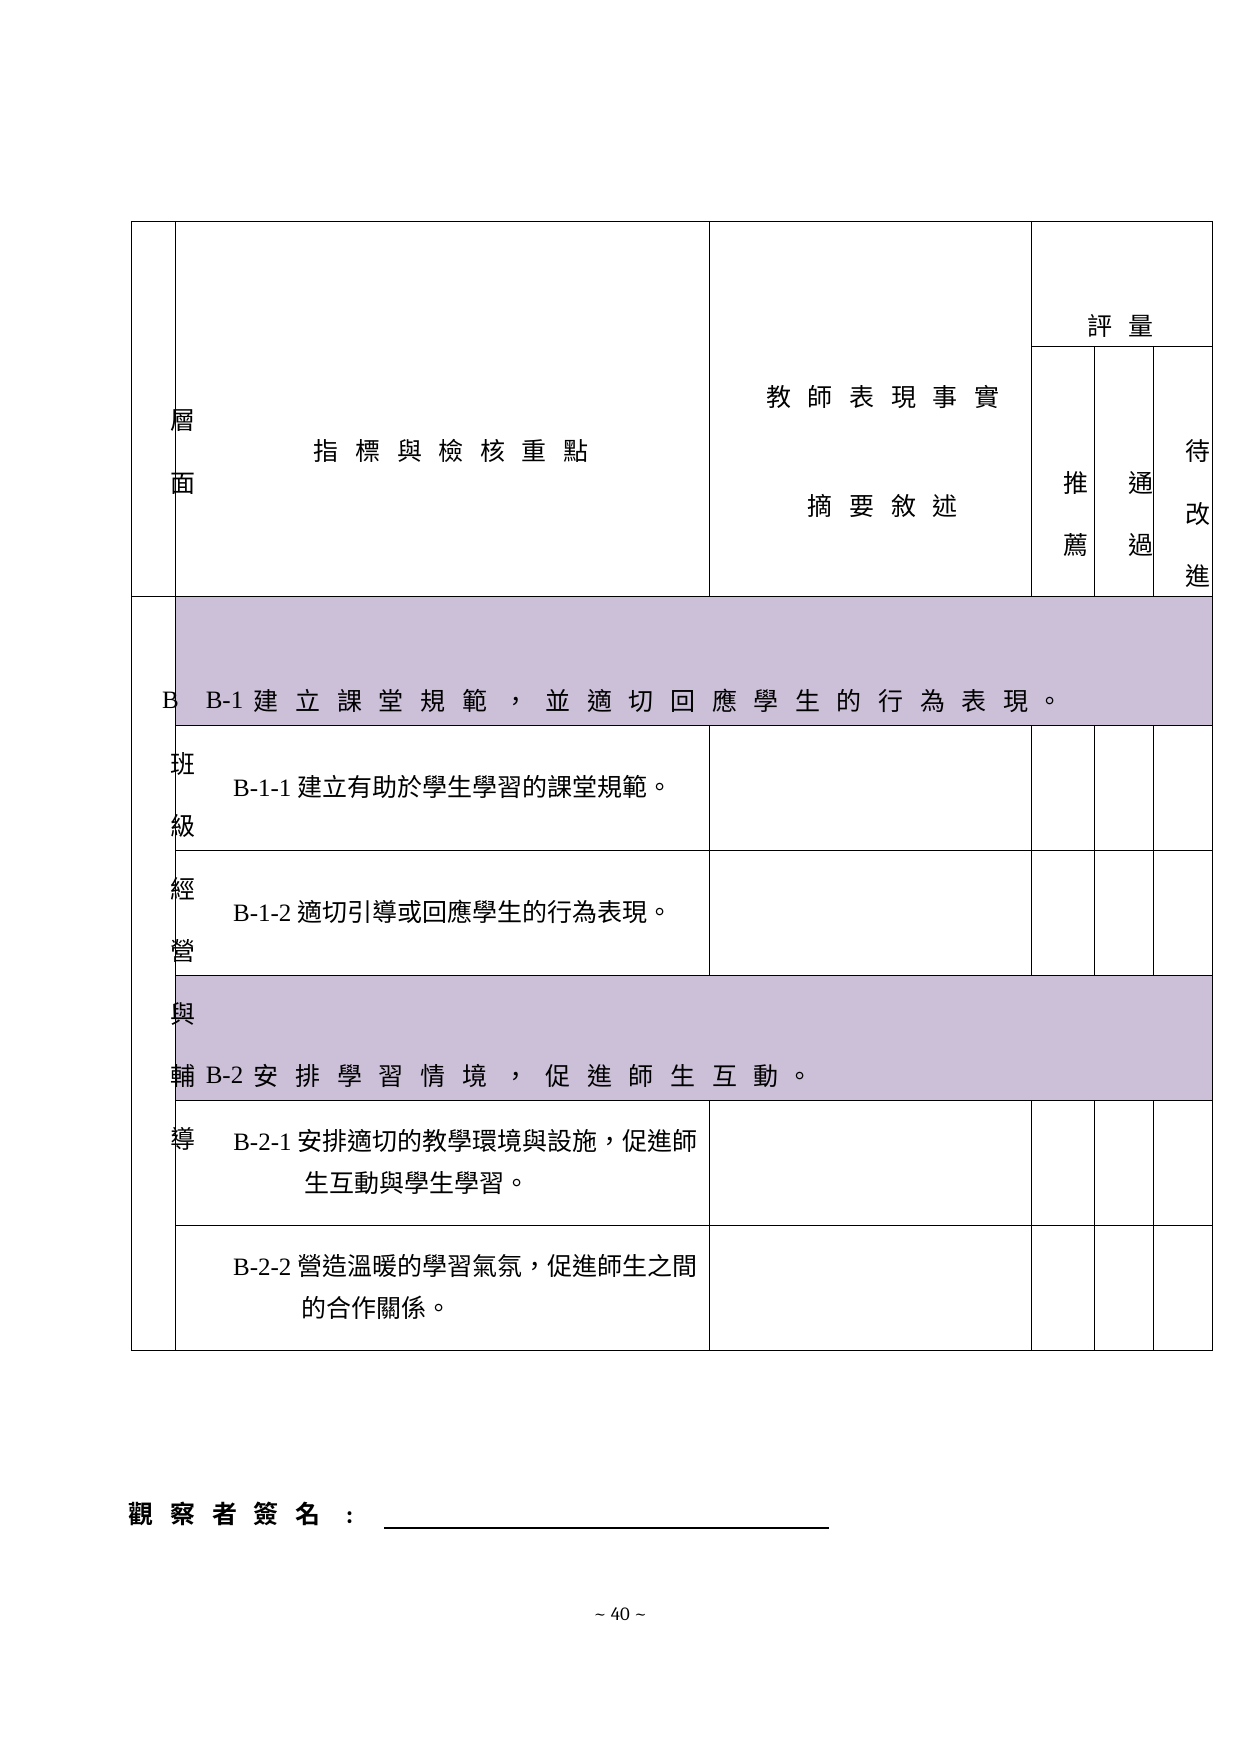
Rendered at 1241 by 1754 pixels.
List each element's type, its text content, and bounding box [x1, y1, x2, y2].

table_cell [1095, 1101, 1153, 1225]
table_header 指標與檢核重點 [176, 222, 709, 596]
table_cell [1154, 851, 1212, 975]
table_header 教師表現事實 摘要敘述 [710, 222, 1031, 596]
table_cell B-2-1 安排適切的教學環境與設施，促進師生互動與學生學習。 [176, 1101, 709, 1225]
table_cell B-1建立課堂規範，並適切回應學生的行為表現。 [176, 597, 1212, 725]
table_cell [1154, 726, 1212, 850]
table_cell [710, 726, 1031, 850]
table_cell [710, 1226, 1031, 1350]
table_cell [1032, 1101, 1094, 1225]
table_header 層面 [132, 222, 175, 596]
table_cell [710, 851, 1031, 975]
table_cell B-2-2 營造溫暖的學習氣氛，促進師生之間的合作關係。 [176, 1226, 709, 1350]
table_cell [1154, 1101, 1212, 1225]
table_cell [1095, 726, 1153, 850]
table_cell B 班 級 經 營 與 輔 導 [132, 597, 175, 1350]
table_cell B-2安排學習情境，促進師生互動。 [176, 976, 1212, 1100]
text 觀察者簽名﹕ [120, 1471, 1120, 1533]
table_cell B-1-1 建立有助於學生學習的課堂規範。 [176, 726, 709, 850]
table_cell 通過 [1095, 347, 1153, 596]
table_cell [1154, 1226, 1212, 1350]
table_cell [1032, 726, 1094, 850]
table_cell [1095, 1226, 1153, 1350]
table_cell [1032, 1226, 1094, 1350]
table_cell [1032, 851, 1094, 975]
table_cell 待改進 [1154, 347, 1212, 596]
table_cell [710, 1101, 1031, 1225]
table_cell [1095, 851, 1153, 975]
table_header 評量 [1032, 222, 1212, 346]
table_cell B-1-2 適切引導或回應學生的行為表現。 [176, 851, 709, 975]
table_cell 推薦 [1032, 347, 1094, 596]
